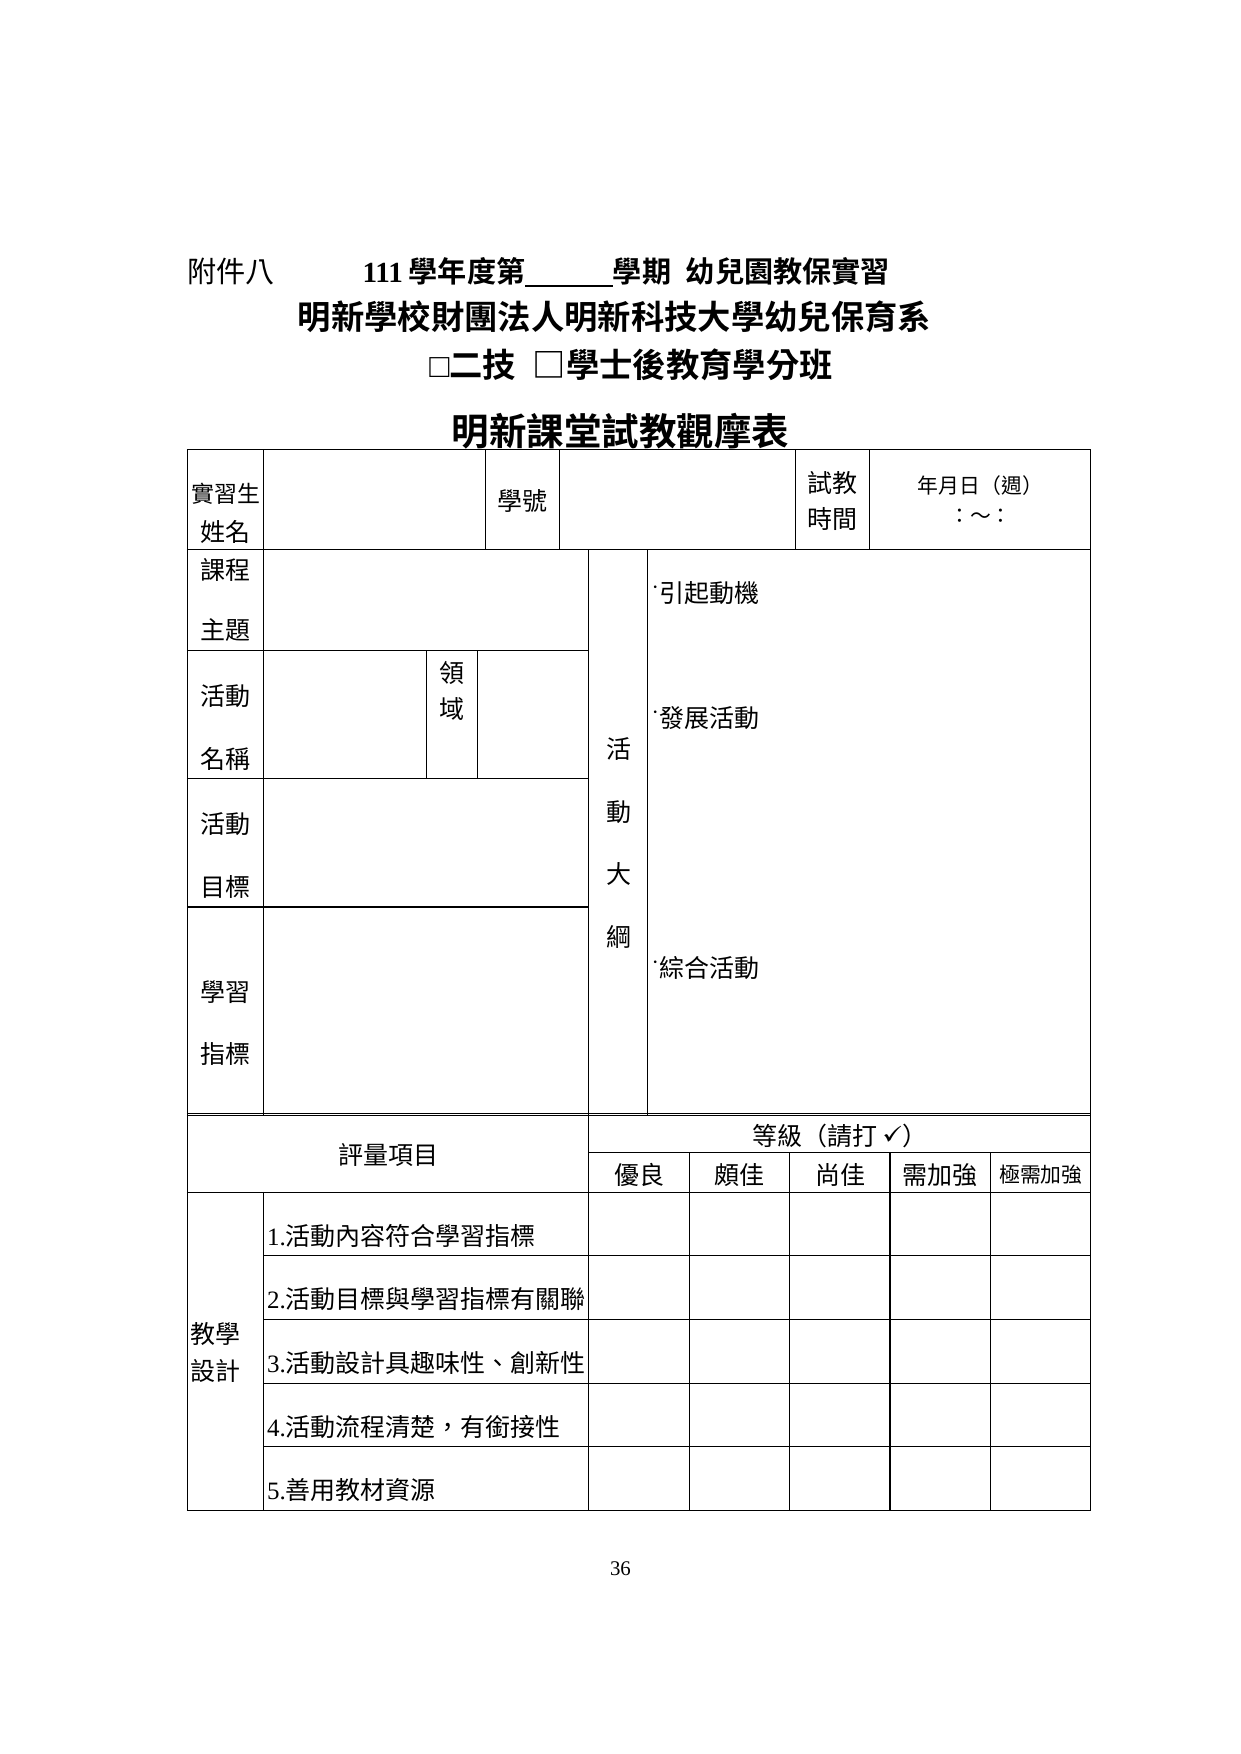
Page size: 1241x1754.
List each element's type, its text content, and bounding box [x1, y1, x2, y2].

table_header 學號 [486, 450, 559, 549]
table_header 試教 時間 [796, 450, 869, 549]
table_cell [690, 1447, 789, 1509]
text □二技 □學士後教育學分班 [187, 339, 1074, 387]
table_cell 優良 [589, 1153, 689, 1192]
table_header [560, 450, 795, 549]
table_header [264, 450, 485, 549]
table_cell 等級（請打ü） [589, 1116, 1090, 1152]
table_cell 課程 主題 [188, 550, 263, 650]
table_cell 2.活動目標與學習指標有關聯 [264, 1256, 588, 1319]
table_cell [991, 1384, 1090, 1446]
table_cell [790, 1193, 889, 1255]
text 明新課堂試教觀摩表 [187, 387, 1053, 449]
table_cell 1.活動內容符合學習指標 [264, 1193, 588, 1255]
table_cell [891, 1256, 990, 1319]
table_cell [891, 1193, 990, 1255]
table_cell [991, 1320, 1090, 1382]
table_cell 活動 名稱 [188, 651, 263, 778]
table_cell [589, 1447, 689, 1509]
table_cell [991, 1256, 1090, 1319]
table_cell 需加強 [891, 1153, 990, 1192]
table_cell [991, 1193, 1090, 1255]
table_cell 尚佳 [790, 1153, 889, 1192]
table_cell [891, 1320, 990, 1382]
table_cell [589, 1384, 689, 1446]
table_cell [589, 1256, 689, 1319]
table_header 年月日（週） ：〜： [870, 450, 1090, 549]
text 附件八 111學年度第 學期 幼兒園教保實習 [187, 228, 1074, 290]
table_cell [690, 1384, 789, 1446]
table_cell [589, 1193, 689, 1255]
table_cell ˙引起動機 ˙發展活動 ˙綜合活動 [648, 550, 1090, 1113]
table_header 實習生 姓名 [188, 450, 263, 549]
table_cell 活 動 大 綱 [589, 550, 647, 1113]
table_cell 3.活動設計具趣味性、創新性 [264, 1320, 588, 1382]
table_cell [790, 1256, 889, 1319]
table_cell [264, 550, 588, 650]
table_cell [891, 1384, 990, 1446]
table_cell [589, 1320, 689, 1382]
table_cell 教學設計 [188, 1193, 263, 1509]
text 明新學校財團法人明新科技大學幼兒保育系 [187, 290, 1074, 339]
table_cell [264, 908, 588, 1113]
table_cell [690, 1256, 789, 1319]
table_cell [790, 1447, 889, 1509]
table_cell 極需加強 [991, 1153, 1090, 1192]
table_cell [790, 1384, 889, 1446]
table_cell [790, 1320, 889, 1382]
table_cell [891, 1447, 990, 1509]
table_cell [991, 1447, 1090, 1509]
table_cell [264, 779, 588, 906]
table_cell 領域 [427, 651, 477, 778]
table_cell 5.善用教材資源 [264, 1447, 588, 1509]
table_cell [478, 651, 588, 778]
table_cell 評量項目 [188, 1116, 588, 1192]
table_cell [264, 651, 426, 778]
table_cell [690, 1320, 789, 1382]
table_cell 活動 目標 [188, 779, 263, 906]
table_cell 4.活動流程清楚，有銜接性 [264, 1384, 588, 1446]
table_cell [690, 1193, 789, 1255]
table_cell 學習 指標 [188, 908, 263, 1113]
table_cell 頗佳 [690, 1153, 789, 1192]
